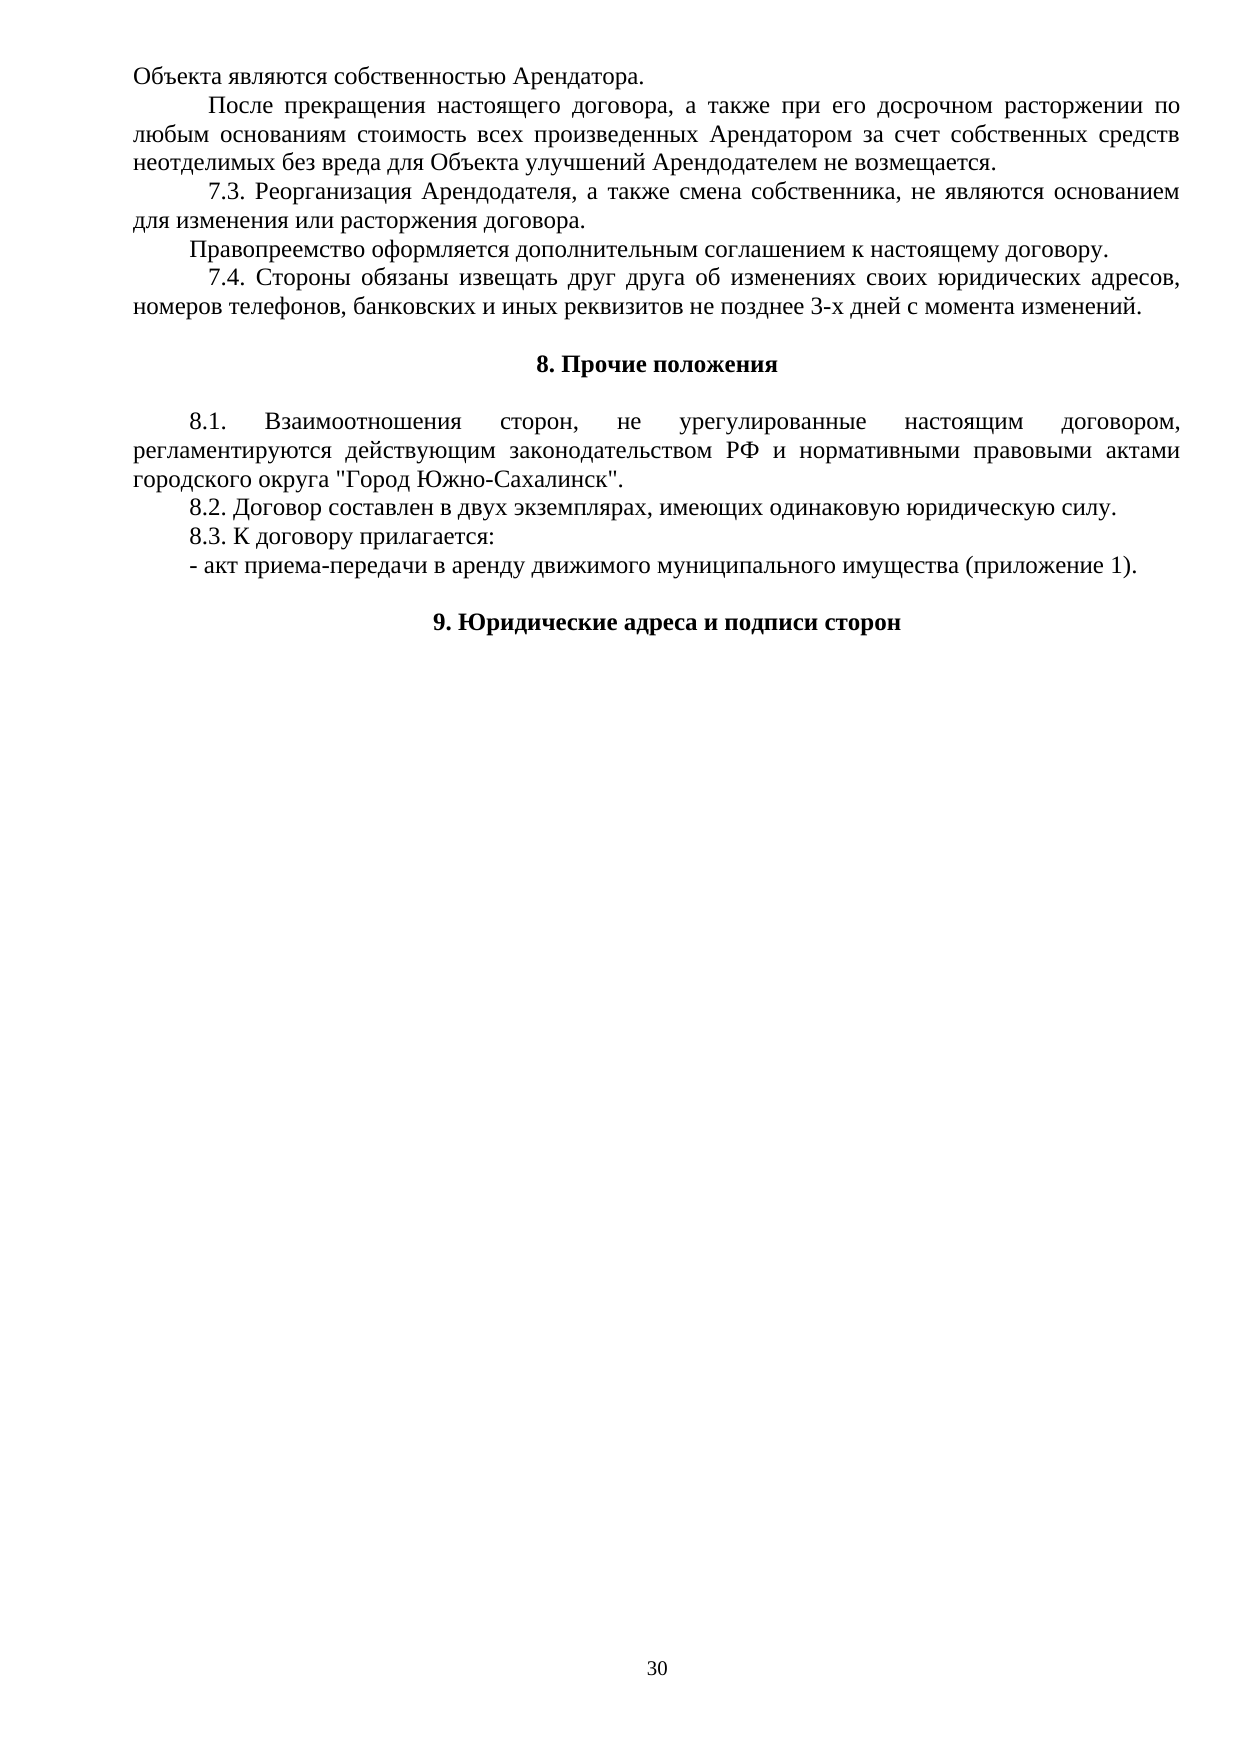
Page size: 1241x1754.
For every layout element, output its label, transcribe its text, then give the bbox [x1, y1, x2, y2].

text 7.3. Реорганизация Арендодателя, а также смена собственника, не являются основанием для изменения или расторжения договора. [133, 176, 1181, 234]
list - акт приема-передачи в аренду движимого муниципального имущества (приложение 1). [133, 550, 1181, 579]
text 7.4. Стороны обязаны извещать друг друга об изменениях своих юридических адресов, номеров телефонов, банковских и иных реквизитов не позднее 3-х дней с момента изменений. [133, 262, 1181, 320]
text Объекта являются собственностью Арендатора. [133, 61, 1181, 90]
text После прекращения настоящего договора, а также при его досрочном расторжении по любым основаниям стоимость всех произведенных Арендатором за счет собственных средств неотделимых без вреда для Объекта улучшений Арендодателем не возмещается. [133, 90, 1181, 176]
text 9. Юридические адреса и подписи сторон [133, 607, 1181, 636]
list 8.1. Взаимоотношения сторон, не урегулированные настоящим договором, регламентируются действующим законодательством РФ и нормативными правовыми актами городского округа "Город Южно-Сахалинск". [133, 406, 1181, 492]
list 8. Прочие положения [133, 349, 1181, 377]
list 8.2. Договор составлен в двух экземплярах, имеющих одинаковую юридическую силу. [133, 492, 1181, 521]
text Правопреемство оформляется дополнительным соглашением к настоящему договору. [133, 234, 1181, 262]
list 8.3. К договору прилагается: [133, 521, 1181, 550]
